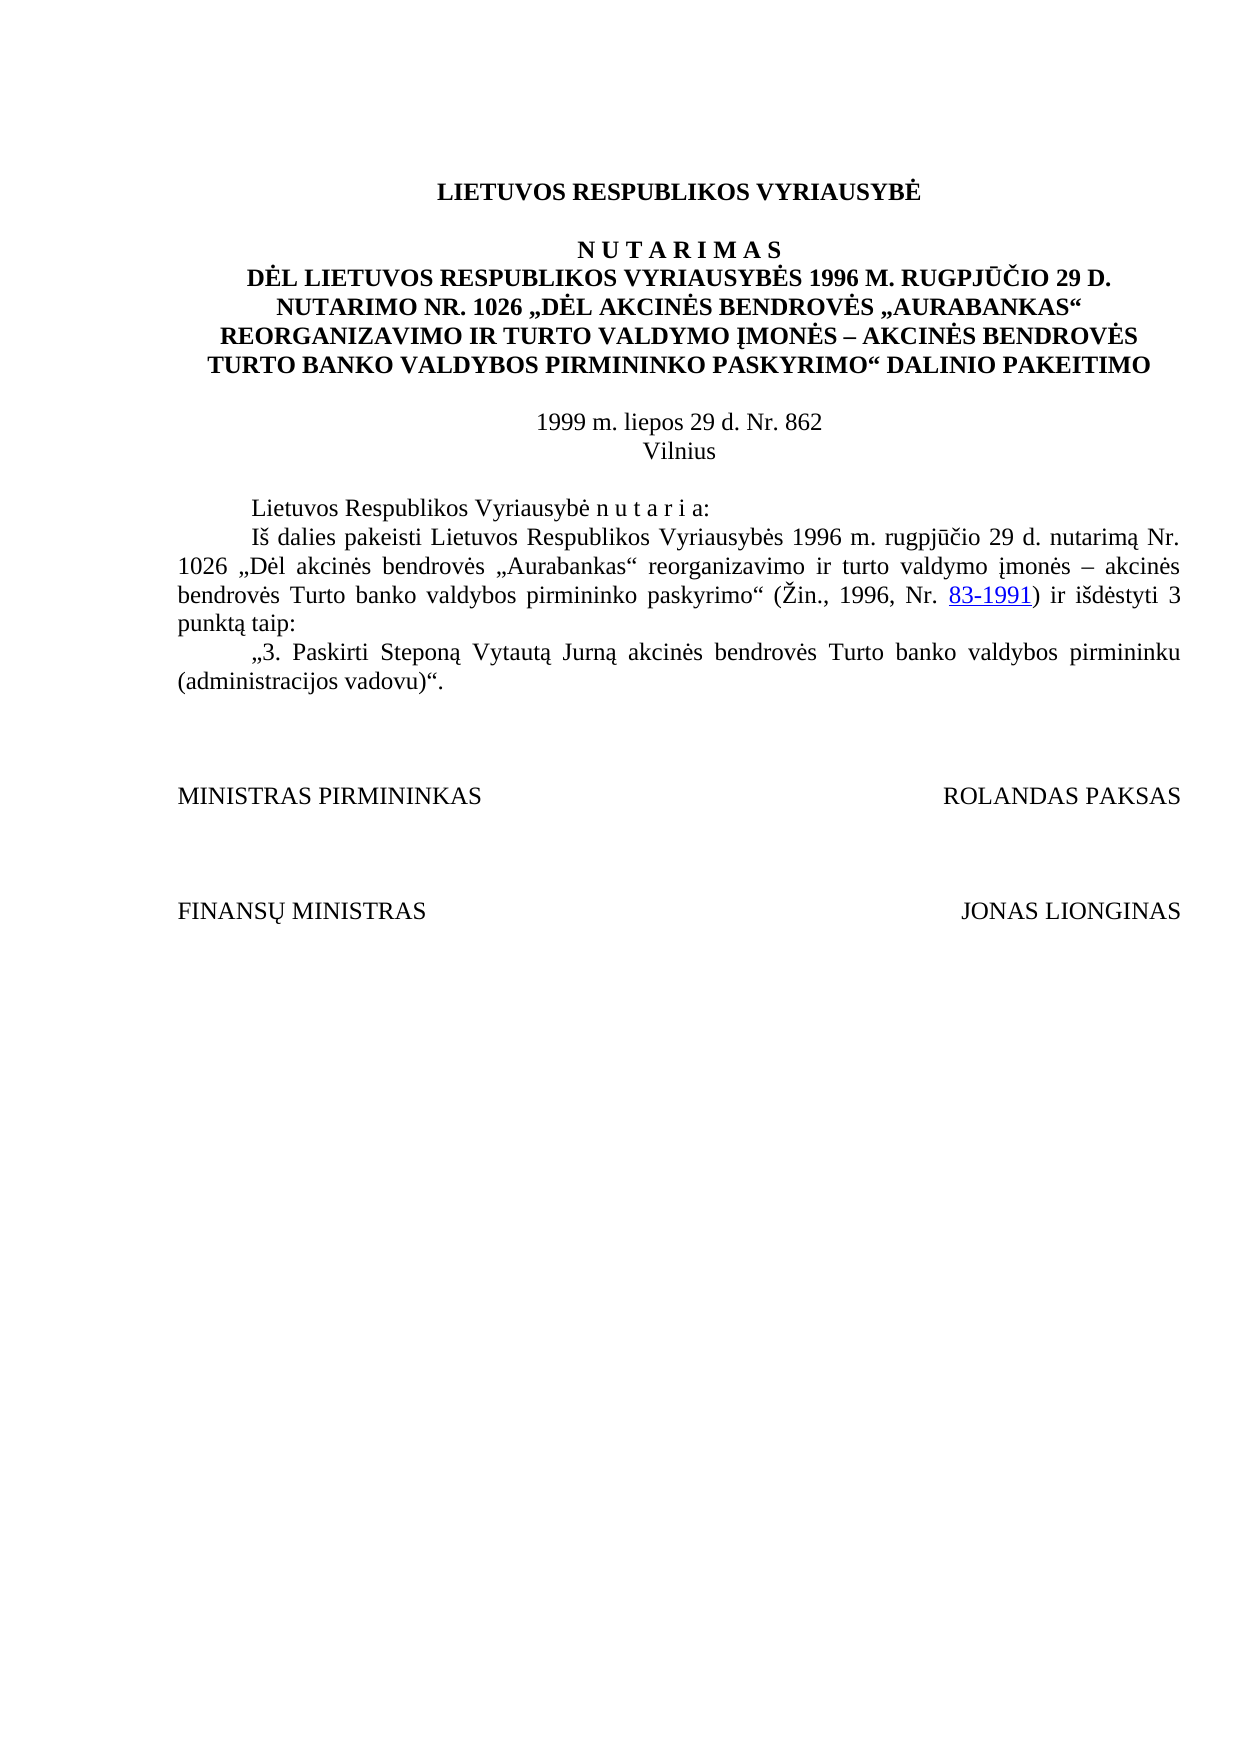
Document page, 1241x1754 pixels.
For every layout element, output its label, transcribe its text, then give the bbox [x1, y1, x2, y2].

text 1999 m. liepos 29 d. Nr. 862 [177, 407, 1181, 436]
text N U T A R I M A S [177, 235, 1181, 263]
text „3. Paskirti Steponą Vytautą Jurną akcinės bendrovės Turto banko valdybos pirmininku (administracijos vadovu)“. [177, 637, 1181, 695]
text FINANSŲ MINISTRAS JONAS LIONGINAS [177, 896, 1181, 925]
text Lietuvos Respublikos Vyriausybė nutaria: [177, 493, 1181, 522]
text LIETUVOS RESPUBLIKOS VYRIAUSYBĖ [177, 177, 1181, 206]
text MINISTRAS PIRMININKAS ROLANDAS PAKSAS [177, 781, 1181, 810]
text Iš dalies pakeisti Lietuvos Respublikos Vyriausybės 1996 m. rugpjūčio 29 d. nutarimą Nr. 1026 „Dėl akcinės bendrovės „Aurabankas“ reorganizavimo ir turto valdymo įmonės – akcinės bendrovės Turto banko valdybos pirmininko paskyrimo“ (Žin., 1996, Nr. 83-1991) ir išdėstyti 3 punktą taip: [177, 522, 1181, 637]
text DĖL LIETUVOS RESPUBLIKOS VYRIAUSYBĖS 1996 M. RUGPJŪČIO 29 D. NUTARIMO NR. 1026 „DĖL AKCINĖS BENDROVĖS „AURABANKAS“ REORGANIZAVIMO IR TURTO VALDYMO ĮMONĖS – AKCINĖS BENDROVĖS TURTO BANKO VALDYBOS PIRMININKO PASKYRIMO“ DALINIO PAKEITIMO [177, 263, 1181, 378]
text Vilnius [177, 436, 1181, 465]
